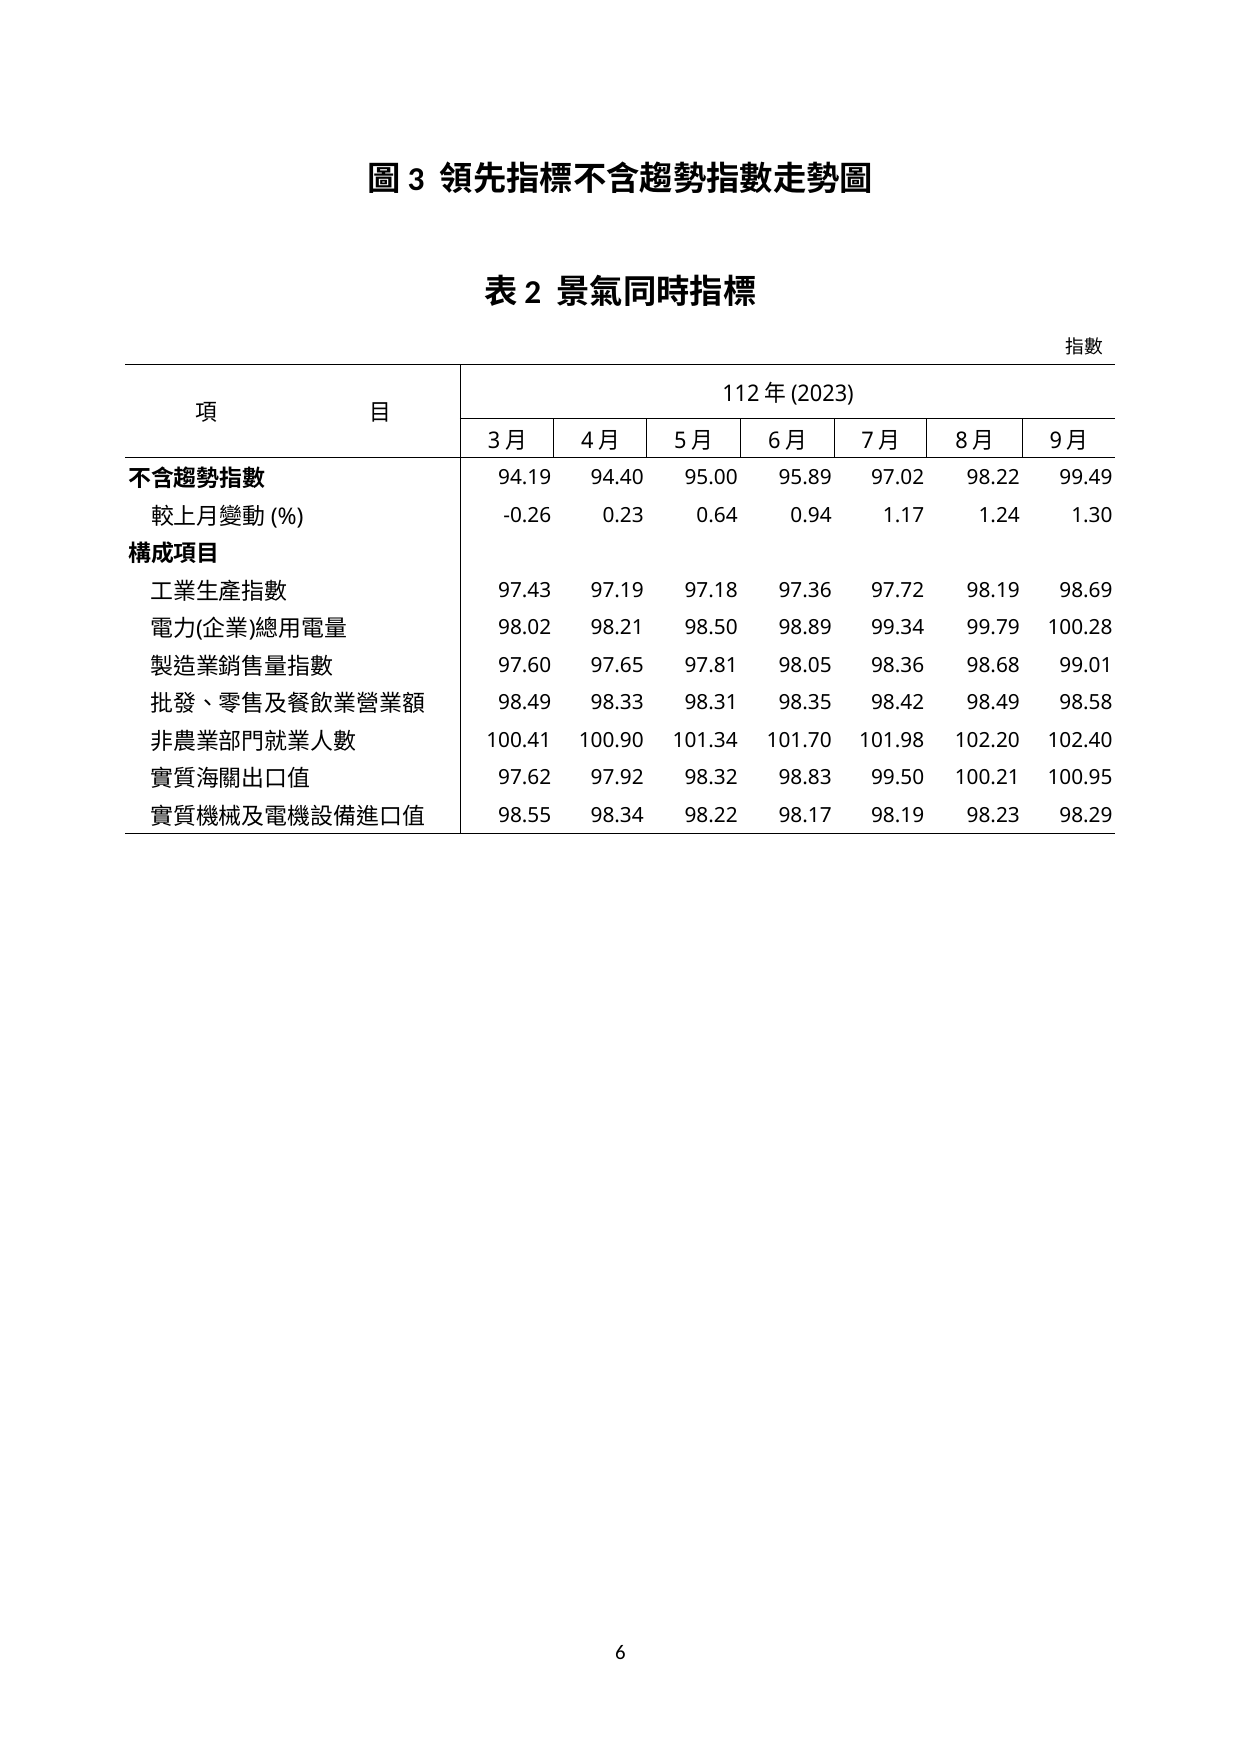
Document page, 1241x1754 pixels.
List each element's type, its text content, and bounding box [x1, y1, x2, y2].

table_cell 98.23 [927, 795, 1022, 833]
table_cell 101.34 [646, 720, 740, 758]
table_cell 98.34 [554, 795, 646, 833]
table_header 項 目 [125, 365, 460, 457]
table_header 112年 (2023) [461, 365, 1115, 418]
table_cell 99.34 [834, 608, 927, 645]
table_cell 98.49 [461, 683, 554, 720]
table_cell 94.19 [461, 458, 554, 495]
table_cell 98.49 [927, 683, 1022, 720]
table_cell 98.69 [1023, 570, 1115, 608]
table_cell 97.81 [646, 645, 740, 683]
table_cell 95.00 [646, 458, 740, 495]
table_cell 98.17 [740, 795, 834, 833]
table_cell 非農業部門就業人數 [125, 720, 460, 758]
table_cell [646, 533, 740, 570]
table_cell 98.19 [927, 570, 1022, 608]
table_cell 102.40 [1023, 720, 1115, 758]
table_cell 4月 [554, 419, 646, 457]
table_cell 98.36 [834, 645, 927, 683]
table_cell 100.41 [461, 720, 554, 758]
table_cell 98.50 [646, 608, 740, 645]
table_cell 98.89 [740, 608, 834, 645]
table_cell 98.83 [740, 758, 834, 795]
table_cell [740, 533, 834, 570]
table_cell 97.19 [554, 570, 646, 608]
table_cell 100.28 [1023, 608, 1115, 645]
text 指數 [187, 326, 1103, 364]
table_cell 99.50 [834, 758, 927, 795]
table_cell 99.79 [927, 608, 1022, 645]
table_cell [927, 533, 1022, 570]
table_cell 98.31 [646, 683, 740, 720]
table_cell 3月 [461, 419, 553, 457]
table_cell 98.29 [1023, 795, 1115, 833]
table_cell 98.19 [834, 795, 927, 833]
table_cell 97.18 [646, 570, 740, 608]
table_cell 100.95 [1023, 758, 1115, 795]
table_cell 97.02 [834, 458, 927, 495]
table_cell 100.21 [927, 758, 1022, 795]
table_cell 1.24 [927, 495, 1022, 533]
table_cell 電力(企業)總用電量 [125, 608, 460, 645]
table_cell 98.55 [461, 795, 554, 833]
table_cell 97.92 [554, 758, 646, 795]
table_cell 9月 [1023, 419, 1115, 457]
table_cell 98.35 [740, 683, 834, 720]
table_cell [1023, 533, 1115, 570]
table_cell 97.62 [461, 758, 554, 795]
table_cell [554, 533, 646, 570]
table_cell 6月 [741, 419, 834, 457]
table_cell [461, 533, 554, 570]
table_cell 7月 [835, 419, 926, 457]
table_cell 95.89 [740, 458, 834, 495]
table_cell 97.43 [461, 570, 554, 608]
table_cell 101.70 [740, 720, 834, 758]
table_cell 99.49 [1023, 458, 1115, 495]
table_cell 98.05 [740, 645, 834, 683]
table_cell 0.64 [646, 495, 740, 533]
table_cell 1.17 [834, 495, 927, 533]
table_cell 8月 [927, 419, 1022, 457]
table_cell 98.33 [554, 683, 646, 720]
table_cell 98.21 [554, 608, 646, 645]
table_cell 1.30 [1023, 495, 1115, 533]
text 圖3 領先指標不含趨勢指數走勢圖 [187, 139, 1053, 214]
table_cell 100.90 [554, 720, 646, 758]
table_cell 98.58 [1023, 683, 1115, 720]
table_cell 97.72 [834, 570, 927, 608]
table_cell 97.60 [461, 645, 554, 683]
table_cell 5月 [647, 419, 740, 457]
table_cell 98.22 [927, 458, 1022, 495]
table_cell 實質海關出口值 [125, 758, 460, 795]
table_cell 0.23 [554, 495, 646, 533]
table_cell 98.32 [646, 758, 740, 795]
text 表2 景氣同時指標 [187, 251, 1053, 326]
table_cell 102.20 [927, 720, 1022, 758]
table_cell 101.98 [834, 720, 927, 758]
table_cell 製造業銷售量指數 [125, 645, 460, 683]
table_cell 99.01 [1023, 645, 1115, 683]
table_cell 98.22 [646, 795, 740, 833]
table_cell 構成項目 [125, 533, 460, 570]
table_cell 98.68 [927, 645, 1022, 683]
table_cell 94.40 [554, 458, 646, 495]
table_cell [834, 533, 927, 570]
table_cell 實質機械及電機設備進口值 [125, 795, 460, 833]
table_cell 97.36 [740, 570, 834, 608]
table_cell 97.65 [554, 645, 646, 683]
table_cell 98.42 [834, 683, 927, 720]
table_cell -0.26 [461, 495, 554, 533]
table_cell 批發、零售及餐飲業營業額 [125, 683, 460, 720]
table_cell 98.02 [461, 608, 554, 645]
table_cell 較上月變動 (%) [125, 495, 460, 533]
table_cell 不含趨勢指數 [125, 458, 460, 495]
table_cell 0.94 [740, 495, 834, 533]
table_cell 工業生產指數 [125, 570, 460, 608]
